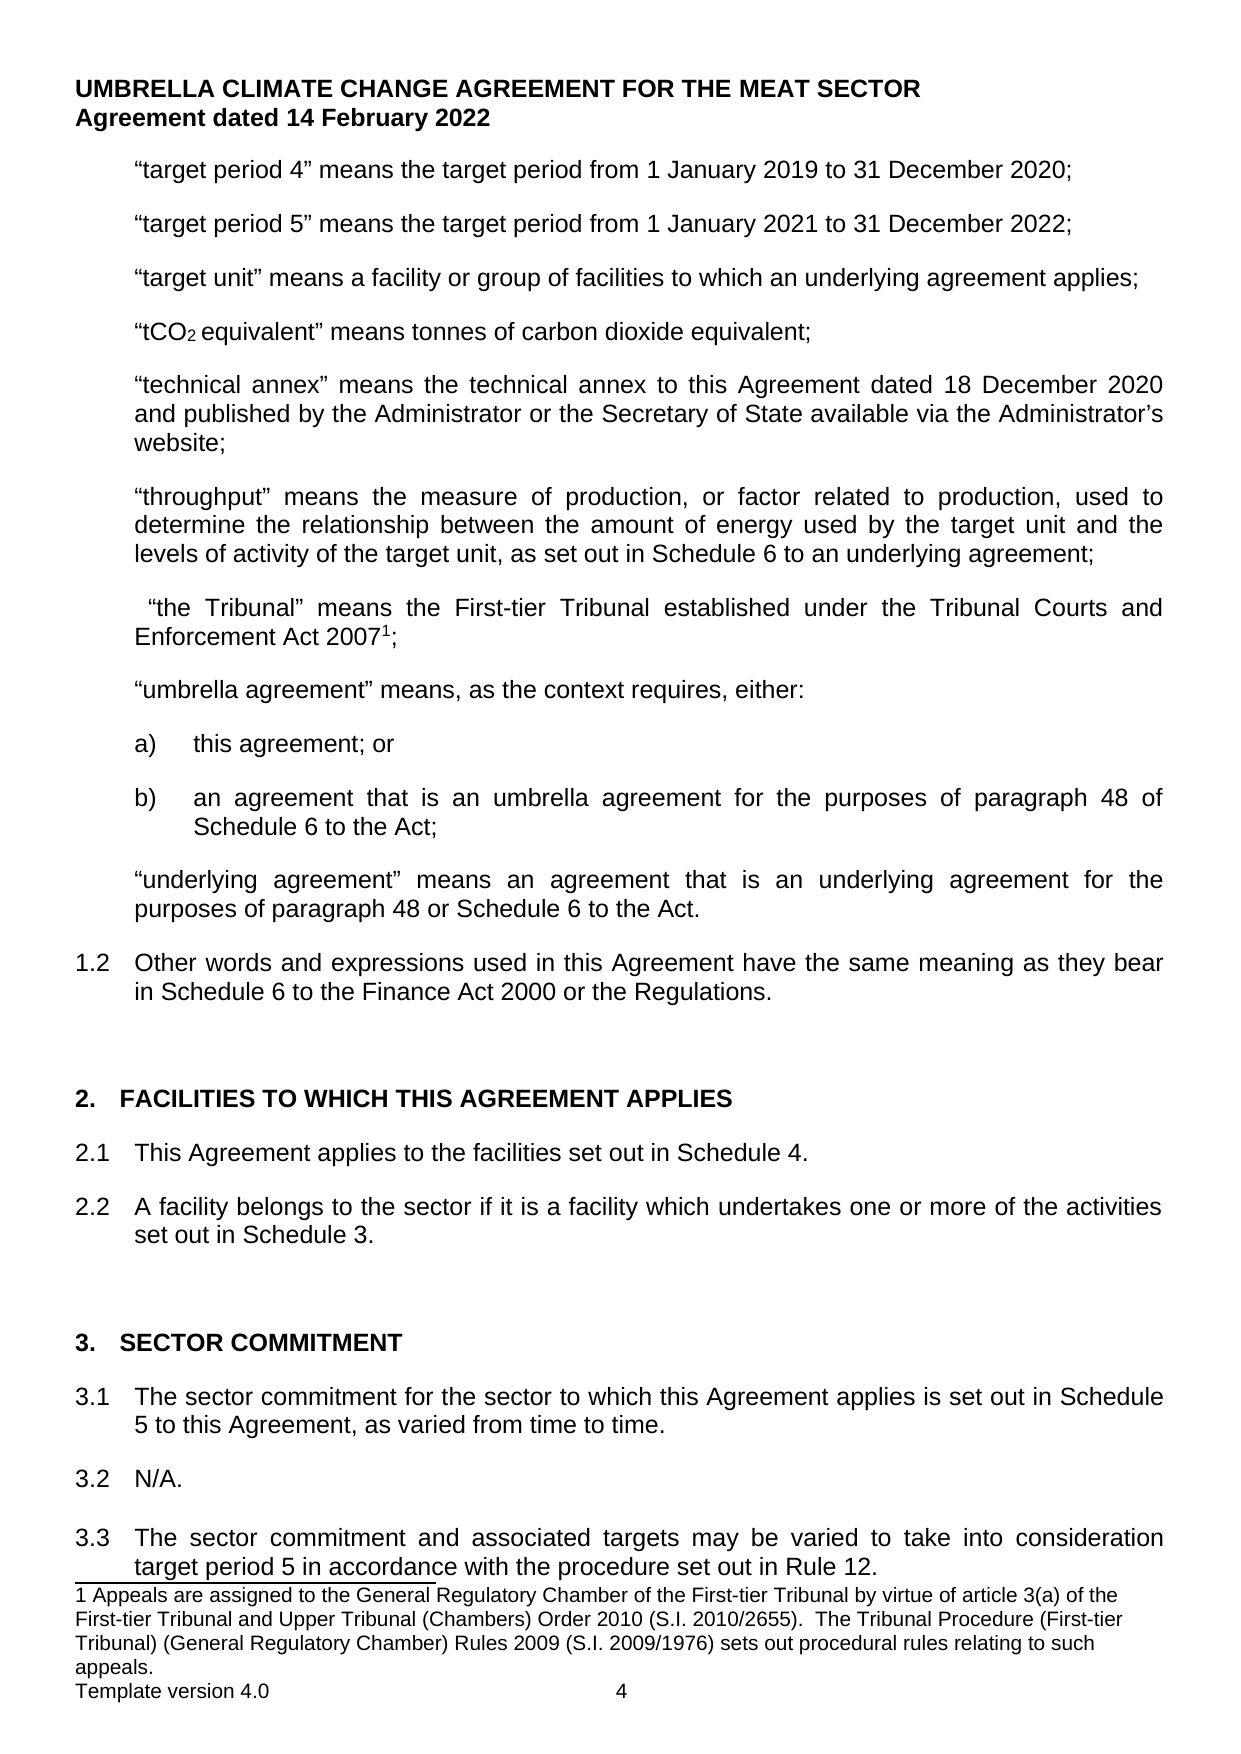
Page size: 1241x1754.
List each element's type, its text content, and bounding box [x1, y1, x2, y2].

list A facility belongs to the sector if it is a facility which undertakes one or more of the activities set out in Schedule 3. [75, 1191, 1165, 1249]
text “the Tribunal” means the First-tier Tribunal established under the Tribunal Courts and Enforcement Act 2007; [134, 593, 1165, 650]
list Other words and expressions used in this Agreement have the same meaning as they bear in Schedule 6 to the Finance Act 2000 or the Regulations. [75, 948, 1165, 1005]
text “technical annex” means the technical annex to this Agreement dated 18 December 2020 and published by the Administrator or the Secretary of State available via the Administrator’s website; [134, 370, 1165, 456]
list SECTOR COMMITMENT [75, 1328, 1165, 1356]
list N/A. [75, 1464, 1165, 1493]
text “underlying agreement” means an agreement that is an underlying agreement for the purposes of paragraph 48 or Schedule 6 to the Act. [134, 865, 1165, 923]
list The sector commitment for the sector to which this Agreement applies is set out in Schedule 5 to this Agreement, as varied from time to time. [75, 1381, 1165, 1439]
text b) an agreement that is an umbrella agreement for the purposes of paragraph 48 of Schedule 6 to the Act; [134, 783, 1165, 840]
text Appeals are assigned to the General Regulatory Chamber of the First-tier Tribunal by virtue of article 3(a) of the First-tier Tribunal and Upper Tribunal (Chambers) Order 2010 (S.I. 2010/2655). The Tribunal Procedure (First-tier Tribunal) (General Regulatory Chamber) Rules 2009 (S.I. 2009/1976) sets out procedural rules relating to such appeals. [75, 1583, 1165, 1679]
text “target period 4” means the target period from 1 January 2019 to 31 December 2020; [134, 155, 1165, 184]
text a) this agreement; or [134, 729, 1165, 758]
text “throughput” means the measure of production, or factor related to production, used to determine the relationship between the amount of energy used by the target unit and the levels of activity of the target unit, as set out in Schedule 6 to an underlying agreement; [134, 481, 1165, 568]
text “target period 5” means the target period from 1 January 2021 to 31 December 2022; [134, 209, 1165, 238]
text “target unit” means a facility or group of facilities to which an underlying agreement applies; [134, 263, 1165, 291]
text “tCO2 equivalent” means tonnes of carbon dioxide equivalent; [134, 316, 1165, 345]
text “umbrella agreement” means, as the context requires, either: [134, 675, 1165, 704]
list The sector commitment and associated targets may be varied to take into consideration target period 5 in accordance with the procedure set out in Rule 12. [75, 1523, 1165, 1581]
list This Agreement applies to the facilities set out in Schedule 4. [75, 1138, 1165, 1166]
list FACILITIES TO WHICH THIS AGREEMENT APPLIES [75, 1084, 1165, 1113]
